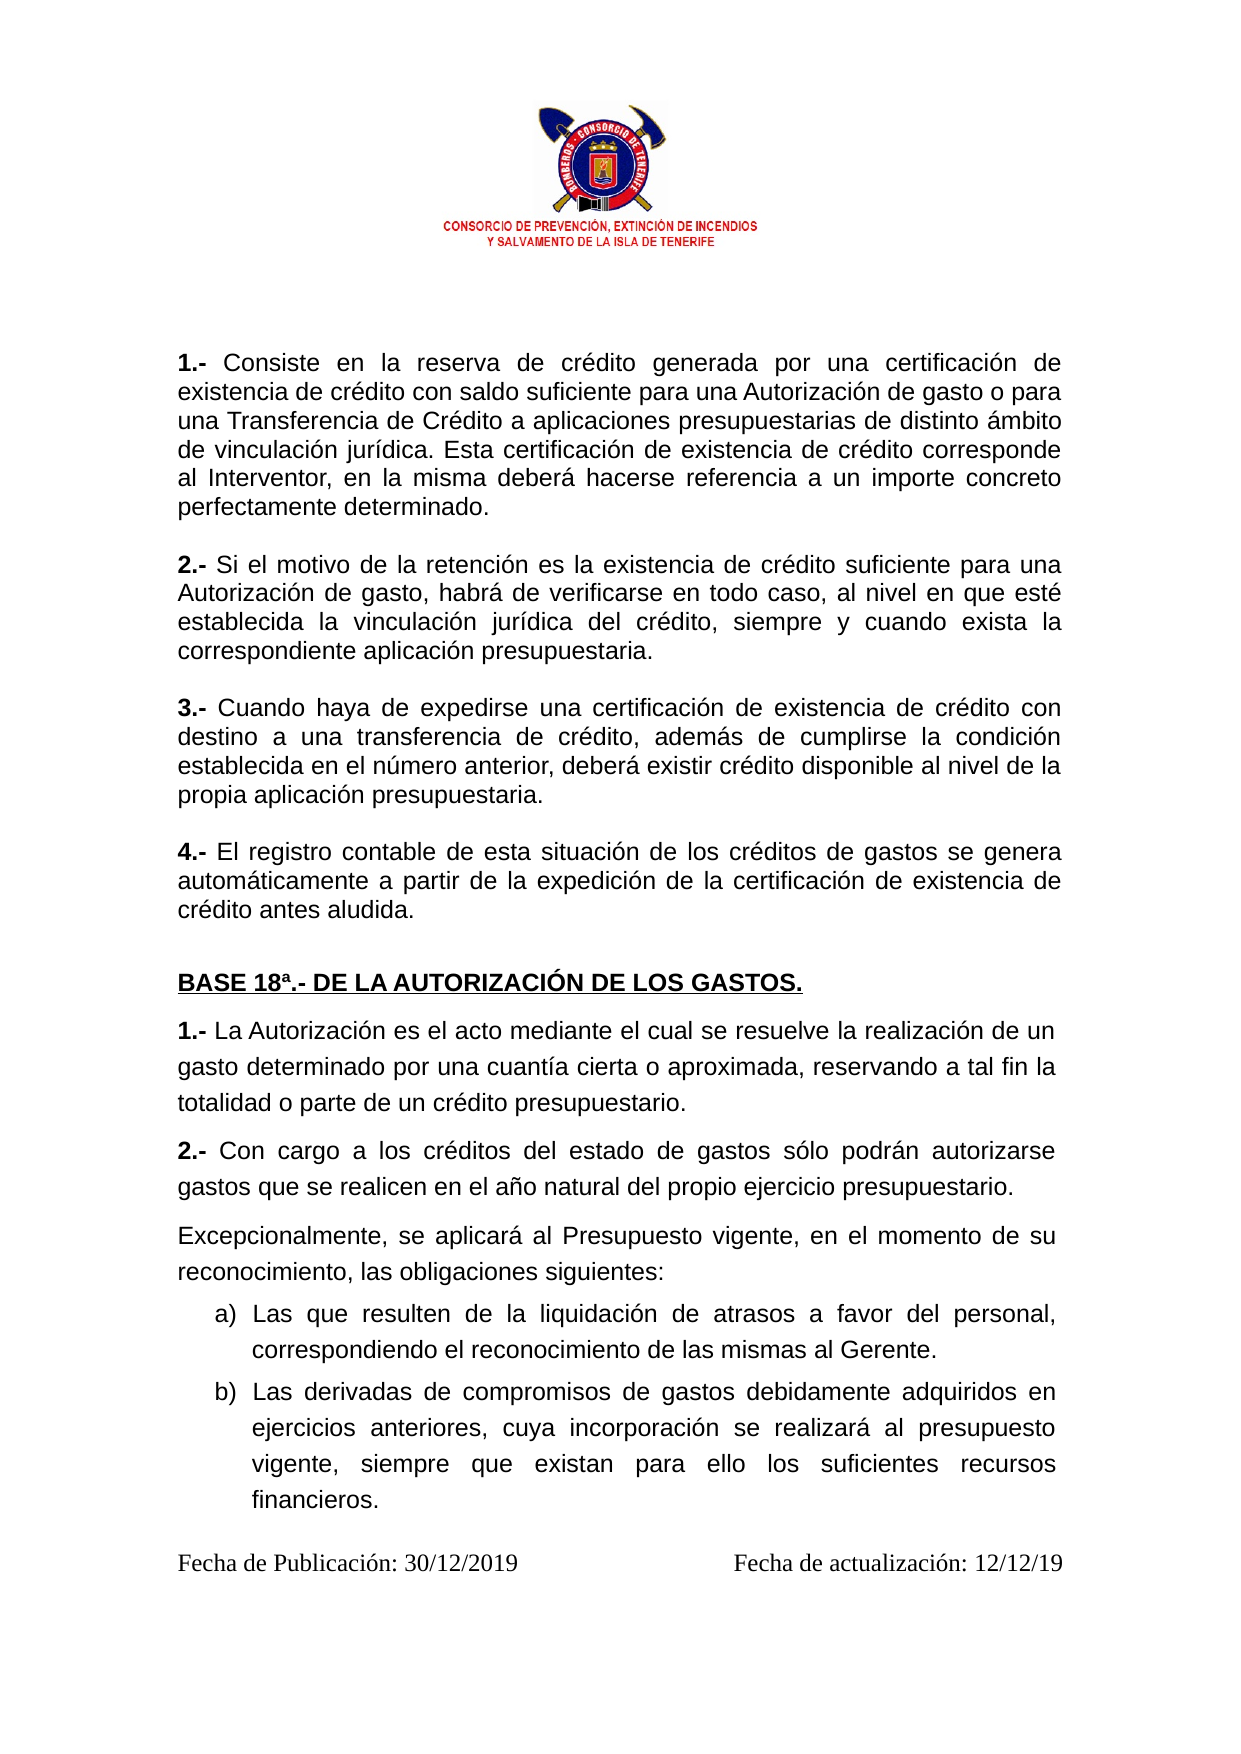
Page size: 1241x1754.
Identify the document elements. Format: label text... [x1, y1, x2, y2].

text 3.- Cuando haya de expedirse una certificación de existencia de crédito con destino a una transferencia de crédito, además de cumplirse la condición establecida en el número anterior, deberá existir crédito disponible al nivel de la propia aplicación presupuestaria. [177, 693, 1063, 808]
text BASE 18ª.- DE LA AUTORIZACIÓN DE LOS GASTOS. [177, 967, 1057, 996]
text 2.- Con cargo a los créditos del estado de gastos sólo podrán autorizarse gastos que se realicen en el año natural del propio ejercicio presupuestario. [177, 1136, 1057, 1201]
text Excepcionalmente, se aplicará al Presupuesto vigente, en el momento de su reconocimiento, las obligaciones siguientes: [177, 1221, 1057, 1285]
text 4.- El registro contable de esta situación de los créditos de gastos se genera automáticamente a partir de la expedición de la certificación de existencia de crédito antes aludida. [177, 837, 1063, 923]
list Las derivadas de compromisos de gastos debidamente adquiridos en ejercicios anteriores, cuya incorporación se realizará al presupuesto vigente, siempre que existan para ello los suficientes recursos financieros. [214, 1377, 1057, 1513]
text 2.- Si el motivo de la retención es la existencia de crédito suficiente para una Autorización de gasto, habrá de verificarse en todo caso, al nivel en que esté establecida la vinculación jurídica del crédito, siempre y cuando exista la correspondiente aplicación presupuestaria. [177, 550, 1063, 665]
text 1.- La Autorización es el acto mediante el cual se resuelve la realización de un gasto determinado por una cuantía cierta o aproximada, reservando a tal fin la totalidad o parte de un crédito presupuestario. [177, 1016, 1057, 1117]
picture [418, 93, 788, 260]
text 1.- Consiste en la reserva de crédito generada por una certificación de existencia de crédito con saldo suficiente para una Autorización de gasto o para una Transferencia de Crédito a aplicaciones presupuestarias de distinto ámbito de vinculación jurídica. Esta certificación de existencia de crédito corresponde al Interventor, en la misma deberá hacerse referencia a un importe concreto perfectamente determinado. [177, 348, 1063, 521]
list Las que resulten de la liquidación de atrasos a favor del personal, correspondiendo el reconocimiento de las mismas al Gerente. [214, 1299, 1057, 1363]
